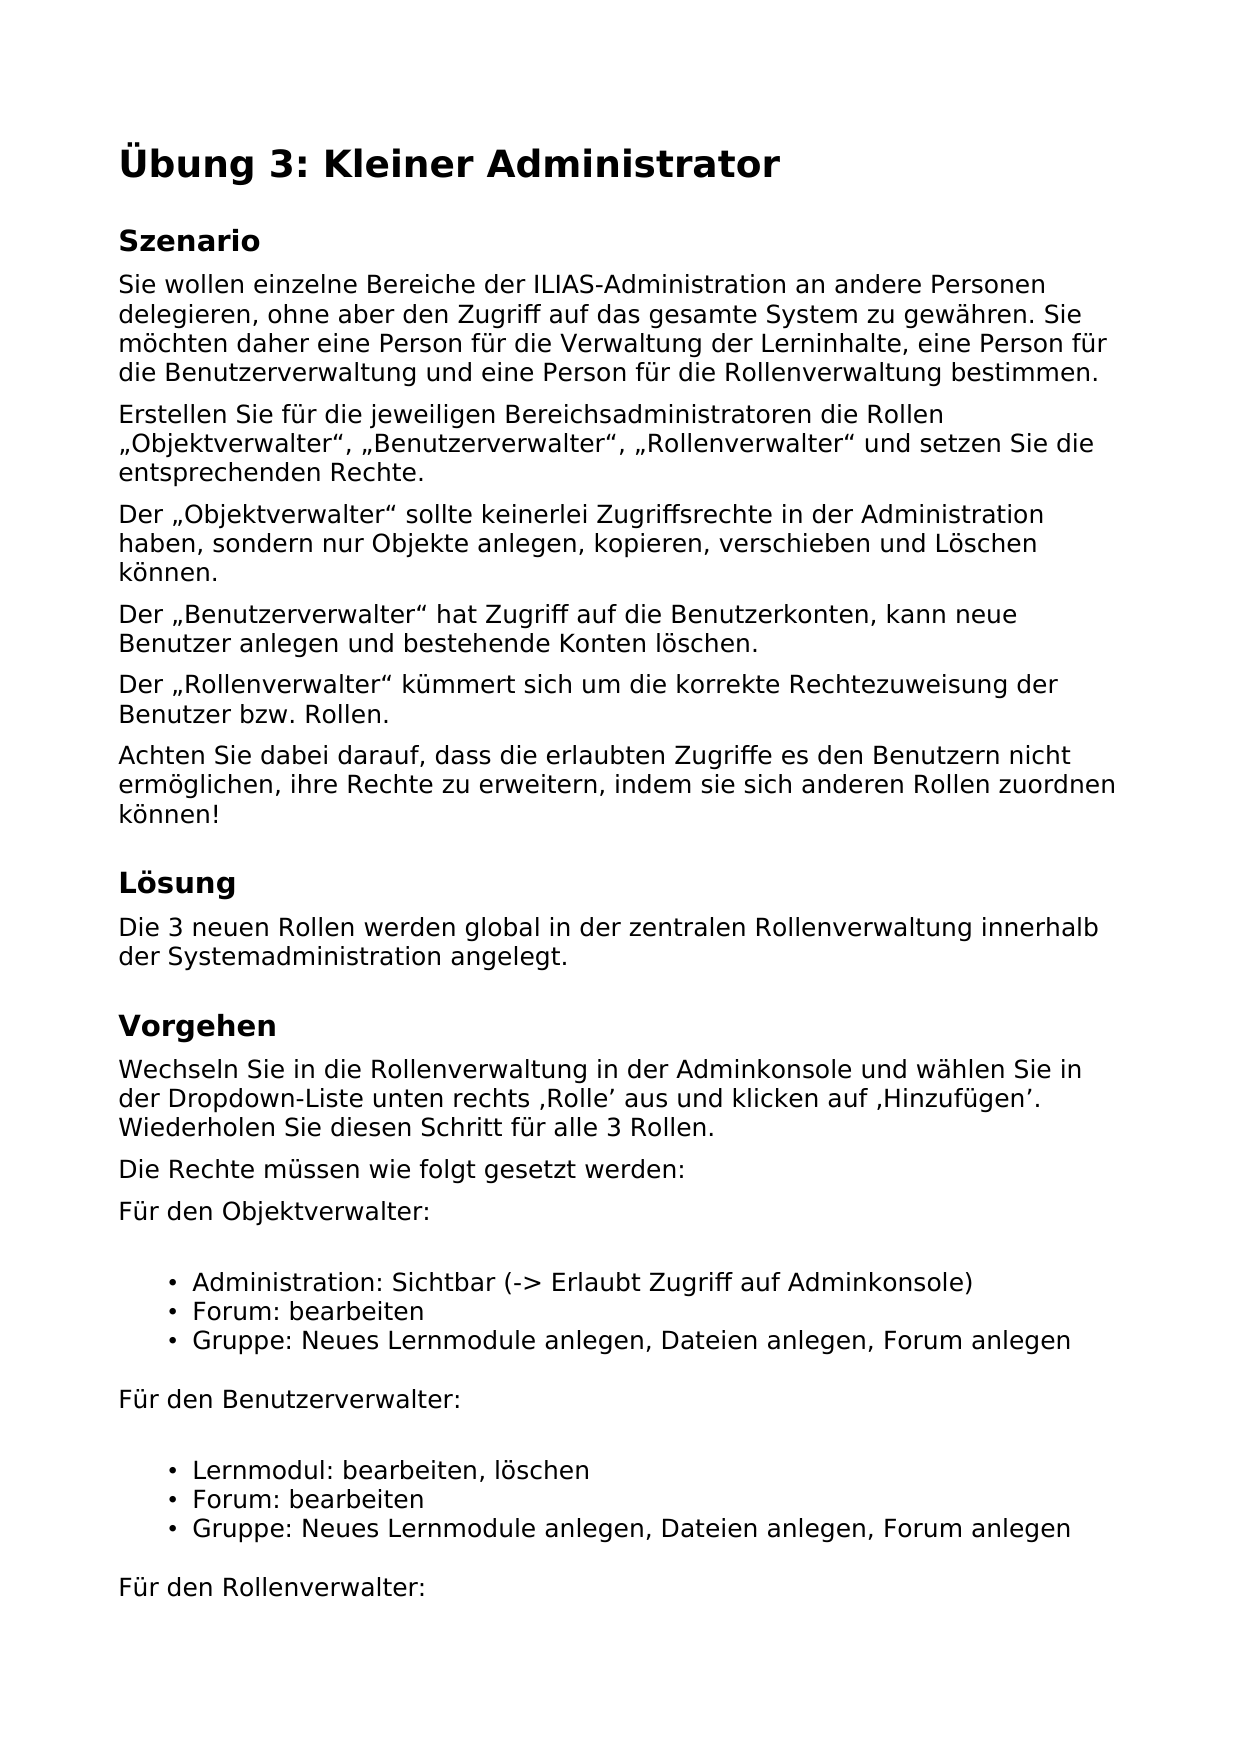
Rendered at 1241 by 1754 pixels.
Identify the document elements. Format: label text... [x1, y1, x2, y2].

text Sie wollen einzelne Bereiche der ILIAS-Administration an andere Personen delegieren, ohne aber den Zugriff auf das gesamte System zu gewähren. Sie möchten daher eine Person für die Verwaltung der Lerninhalte, eine Person für die Benutzerverwaltung und eine Person für die Rollenverwaltung bestimmen. [118, 271, 1122, 387]
text Für den Benutzerverwalter: [118, 1385, 1122, 1414]
list Administration: Sichtbar (-> Erlaubt Zugriff auf Adminkonsole) [177, 1268, 1122, 1297]
list Forum: bearbeiten [177, 1485, 1122, 1514]
list Gruppe: Neues Lernmodule anlegen, Dateien anlegen, Forum anlegen [177, 1514, 1122, 1544]
subtitle Lösung [118, 867, 1122, 901]
list Gruppe: Neues Lernmodule anlegen, Dateien anlegen, Forum anlegen [177, 1326, 1122, 1356]
list Lernmodul: bearbeiten, löschen [177, 1456, 1122, 1485]
text Für den Rollenverwalter: [118, 1573, 1122, 1602]
subtitle Szenario [118, 224, 1122, 258]
text Die 3 neuen Rollen werden global in der zentralen Rollenverwaltung innerhalb der Systemadministration angelegt. [118, 913, 1122, 971]
text Der „Benutzerverwalter“ hat Zugriff auf die Benutzerkonten, kann neue Benutzer anlegen und bestehende Konten löschen. [118, 600, 1122, 658]
subtitle Übung 3: Kleiner Administrator [118, 143, 1122, 187]
text Erstellen Sie für die jeweiligen Bereichsadministratoren die Rollen „Objektverwalter“, „Benutzerverwalter“, „Rollenverwalter“ und setzen Sie die entsprechenden Rechte. [118, 400, 1122, 487]
text Die Rechte müssen wie folgt gesetzt werden: [118, 1155, 1122, 1184]
subtitle Vorgehen [118, 1009, 1122, 1043]
text Für den Objektverwalter: [118, 1197, 1122, 1226]
text Der „Rollenverwalter“ kümmert sich um die korrekte Rechtezuweisung der Benutzer bzw. Rollen. [118, 671, 1122, 729]
text Achten Sie dabei darauf, dass die erlaubten Zugriffe es den Benutzern nicht ermöglichen, ihre Rechte zu erweitern, indem sie sich anderen Rollen zuordnen können! [118, 742, 1122, 829]
list Forum: bearbeiten [177, 1297, 1122, 1326]
text Wechseln Sie in die Rollenverwaltung in der Adminkonsole und wählen Sie in der Dropdown-Liste unten rechts ‚Rolle’ aus und klicken auf ‚Hinzufügen’. Wiederholen Sie diesen Schritt für alle 3 Rollen. [118, 1055, 1122, 1143]
text Der „Objektverwalter“ sollte keinerlei Zugriffsrechte in der Administration haben, sondern nur Objekte anlegen, kopieren, verschieben und Löschen können. [118, 500, 1122, 587]
